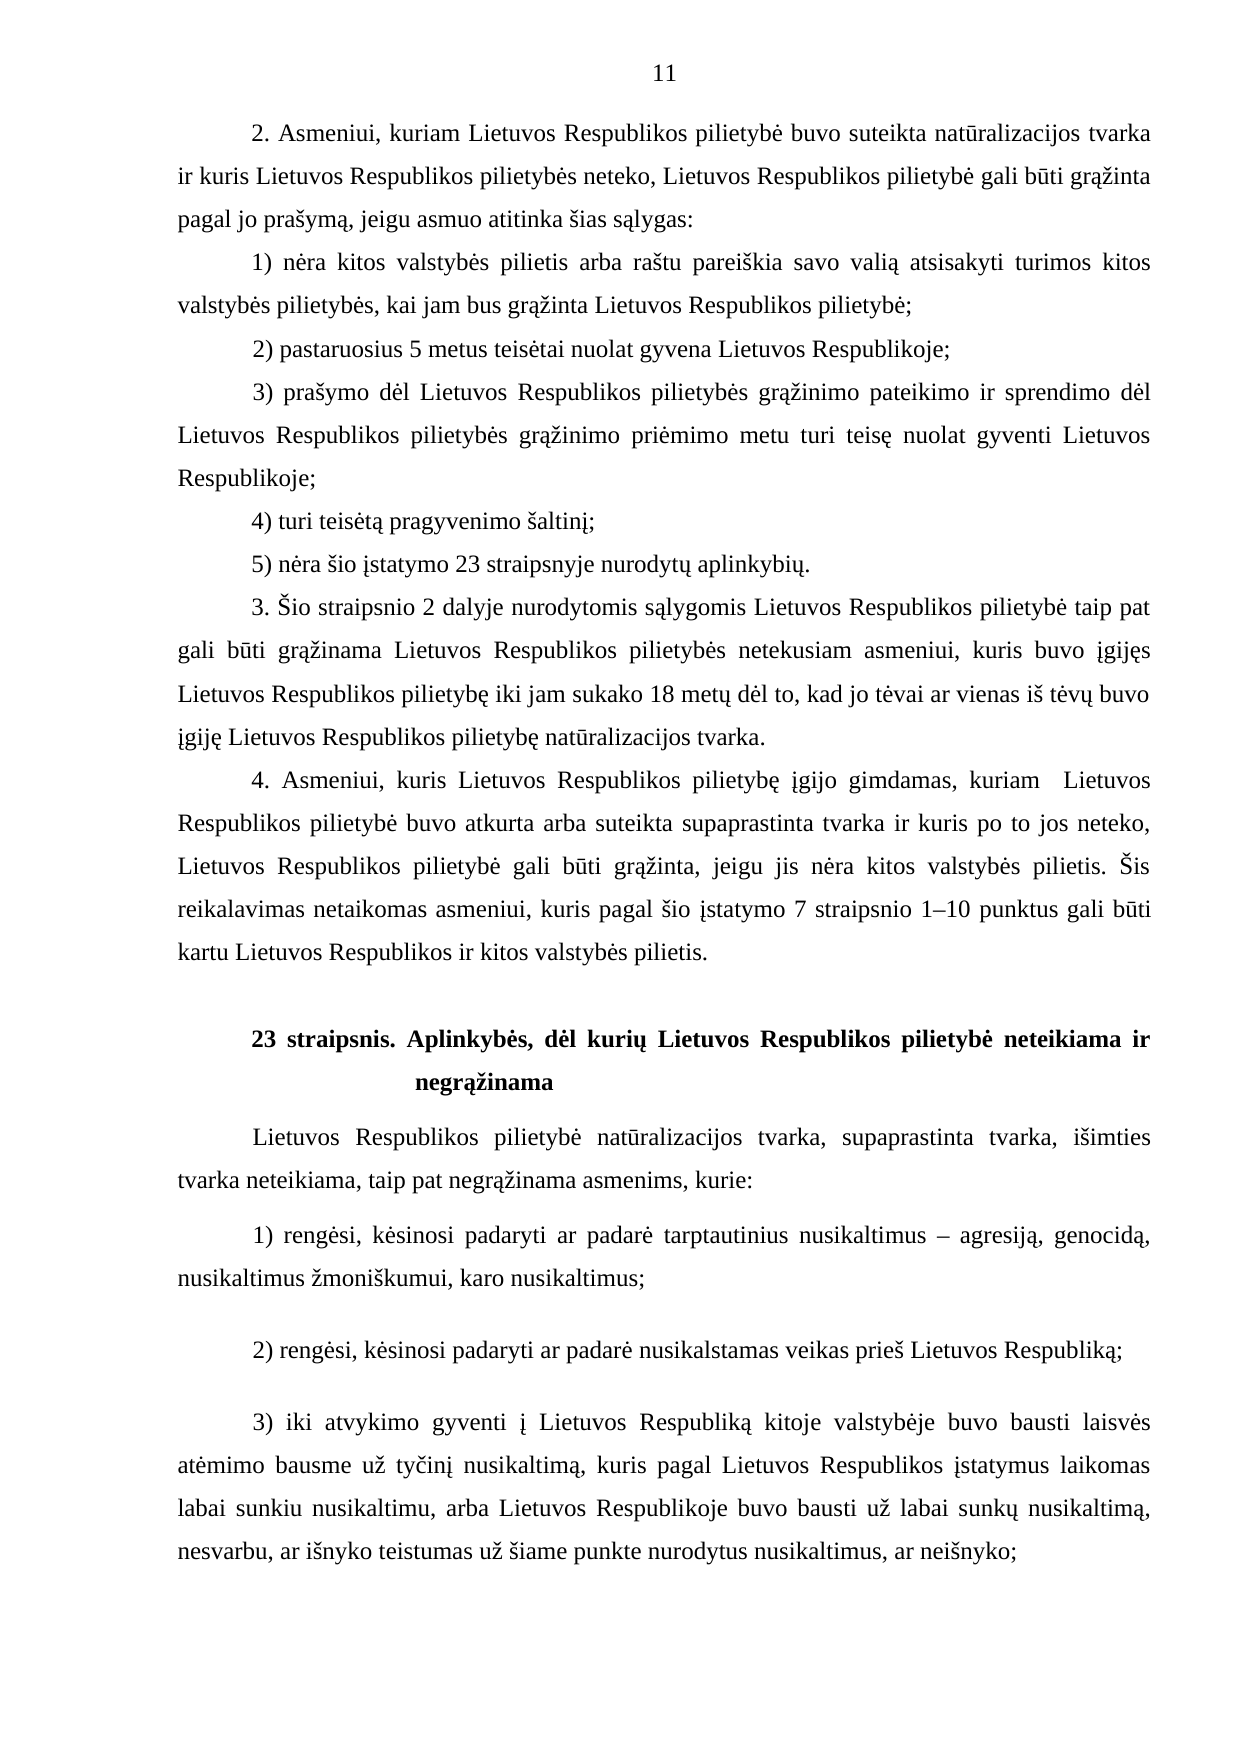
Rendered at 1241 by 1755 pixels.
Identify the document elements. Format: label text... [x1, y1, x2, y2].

text 1) rengėsi, kėsinosi padaryti ar padarė tarptautinius nusikaltimus – agresiją, genocidą, nusikaltimus žmoniškumui, karo nusikaltimus; [177, 1220, 1152, 1292]
text 2. Asmeniui, kuriam Lietuvos Respublikos pilietybė buvo suteikta natūralizacijos tvarka ir kuris Lietuvos Respublikos pilietybės neteko, Lietuvos Respublikos pilietybė gali būti grąžinta pagal jo prašymą, jeigu asmuo atitinka šias sąlygas: [177, 118, 1152, 233]
text 3) prašymo dėl Lietuvos Respublikos pilietybės grąžinimo pateikimo ir sprendimo dėl Lietuvos Respublikos pilietybės grąžinimo priėmimo metu turi teisę nuolat gyventi Lietuvos Respublikoje; [177, 377, 1152, 492]
text 4. Asmeniui, kuris Lietuvos Respublikos pilietybę įgijo gimdamas, kuriam Lietuvos Respublikos pilietybė buvo atkurta arba suteikta supaprastinta tvarka ir kuris po to jos neteko, Lietuvos Respublikos pilietybė gali būti grąžinta, jeigu jis nėra kitos valstybės pilietis. Šis reikalavimas netaikomas asmeniui, kuris pagal šio įstatymo 7 straipsnio 1–10 punktus gali būti kartu Lietuvos Respublikos ir kitos valstybės pilietis. [177, 765, 1152, 966]
text 3) iki atvykimo gyventi į Lietuvos Respubliką kitoje valstybėje buvo bausti laisvės atėmimo bausme už tyčinį nusikaltimą, kuris pagal Lietuvos Respublikos įstatymus laikomas labai sunkiu nusikaltimu, arba Lietuvos Respublikoje buvo bausti už labai sunkų nusikaltimą, nesvarbu, ar išnyko teistumas už šiame punkte nurodytus nusikaltimus, ar neišnyko; [177, 1407, 1152, 1565]
text 4) turi teisėtą pragyvenimo šaltinį; [177, 506, 1152, 535]
text 23 straipsnis. Aplinkybės, dėl kurių Lietuvos Respublikos pilietybė neteikiama ir negrąžinama [251, 1024, 1152, 1096]
text 1) nėra kitos valstybės pilietis arba raštu pareiškia savo valią atsisakyti turimos kitos valstybės pilietybės, kai jam bus grąžinta Lietuvos Respublikos pilietybė; [177, 247, 1152, 319]
text Lietuvos Respublikos pilietybė natūralizacijos tvarka, supaprastinta tvarka, išimties tvarka neteikiama, taip pat negrąžinama asmenims, kurie: [177, 1122, 1152, 1194]
text 2) rengėsi, kėsinosi padaryti ar padarė nusikalstamas veikas prieš Lietuvos Respubliką; [177, 1335, 1152, 1364]
text 5) nėra šio įstatymo 23 straipsnyje nurodytų aplinkybių. [177, 549, 1152, 578]
text 3. Šio straipsnio 2 dalyje nurodytomis sąlygomis Lietuvos Respublikos pilietybė taip pat gali būti grąžinama Lietuvos Respublikos pilietybės netekusiam asmeniui, kuris buvo įgijęs Lietuvos Respublikos pilietybę iki jam sukako 18 metų dėl to, kad jo tėvai ar vienas iš tėvų buvo įgiję Lietuvos Respublikos pilietybę natūralizacijos tvarka. [177, 592, 1152, 751]
text 2) pastaruosius 5 metus teisėtai nuolat gyvena Lietuvos Respublikoje; [177, 334, 1152, 362]
